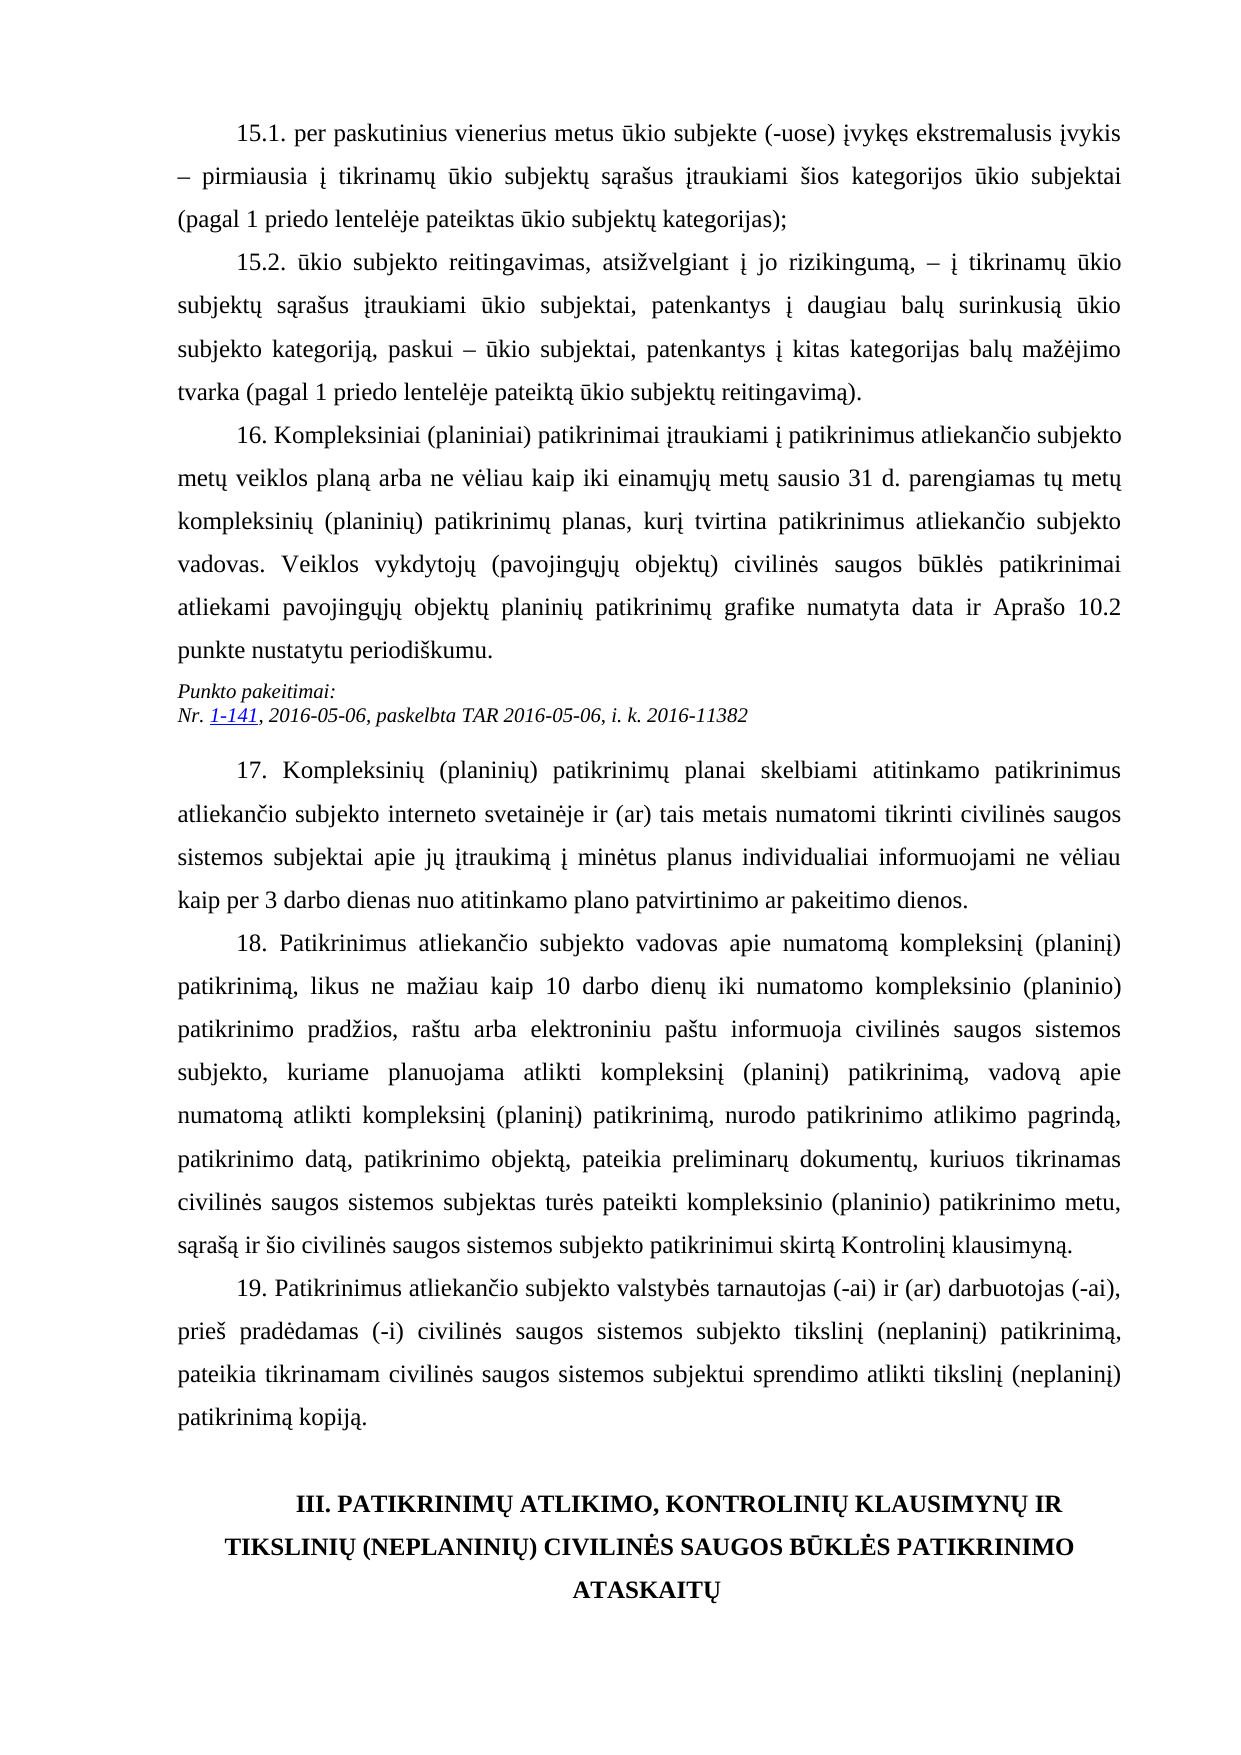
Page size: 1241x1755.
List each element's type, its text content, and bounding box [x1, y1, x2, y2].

text 15.1. per paskutinius vienerius metus ūkio subjekte (-uose) įvykęs ekstremalusis įvykis – pirmiausia į tikrinamų ūkio subjektų sąrašus įtraukiami šios kategorijos ūkio subjektai (pagal 1 priedo lentelėje pateiktas ūkio subjektų kategorijas); [177, 118, 1122, 233]
text 17. Kompleksinių (planinių) patikrinimų planai skelbiami atitinkamo patikrinimus atliekančio subjekto interneto svetainėje ir (ar) tais metais numatomi tikrinti civilinės saugos sistemos subjektai apie jų įtraukimą į minėtus planus individualiai informuojami ne vėliau kaip per 3 darbo dienas nuo atitinkamo plano patvirtinimo ar pakeitimo dienos. [177, 756, 1122, 914]
text 15.2. ūkio subjekto reitingavimas, atsižvelgiant į jo rizikingumą, – į tikrinamų ūkio subjektų sąrašus įtraukiami ūkio subjektai, patenkantys į daugiau balų surinkusią ūkio subjekto kategoriją, paskui – ūkio subjektai, patenkantys į kitas kategorijas balų mažėjimo tvarka (pagal 1 priedo lentelėje pateiktą ūkio subjektų reitingavimą). [177, 247, 1122, 406]
text 18. Patikrinimus atliekančio subjekto vadovas apie numatomą kompleksinį (planinį) patikrinimą, likus ne mažiau kaip 10 darbo dienų iki numatomo kompleksinio (planinio) patikrinimo pradžios, raštu arba elektroniniu paštu informuoja civilinės saugos sistemos subjekto, kuriame planuojama atlikti kompleksinį (planinį) patikrinimą, vadovą apie numatomą atlikti kompleksinį (planinį) patikrinimą, nurodo patikrinimo atlikimo pagrindą, patikrinimo datą, patikrinimo objektą, pateikia preliminarų dokumentų, kuriuos tikrinamas civilinės saugos sistemos subjektas turės pateikti kompleksinio (planinio) patikrinimo metu, sąrašą ir šio civilinės saugos sistemos subjekto patikrinimui skirtą Kontrolinį klausimyną. [177, 928, 1122, 1259]
text Punkto pakeitimai: [177, 679, 1122, 703]
text Nr. 1-141, 2016-05-06, paskelbta TAR 2016-05-06, i. k. 2016-11382 [177, 703, 1122, 727]
text 16. Kompleksiniai (planiniai) patikrinimai įtraukiami į patikrinimus atliekančio subjekto metų veiklos planą arba ne vėliau kaip iki einamųjų metų sausio 31 d. parengiamas tų metų kompleksinių (planinių) patikrinimų planas, kurį tvirtina patikrinimus atliekančio subjekto vadovas. Veiklos vykdytojų (pavojingųjų objektų) civilinės saugos būklės patikrinimai atliekami pavojingųjų objektų planinių patikrinimų grafike numatyta data ir Aprašo 10.2 punkte nustatytu periodiškumu. [177, 420, 1122, 664]
text 19. Patikrinimus atliekančio subjekto valstybės tarnautojas (-ai) ir (ar) darbuotojas (-ai), prieš pradėdamas (-i) civilinės saugos sistemos subjekto tikslinį (neplaninį) patikrinimą, pateikia tikrinamam civilinės saugos sistemos subjektui sprendimo atlikti tikslinį (neplaninį) patikrinimą kopiją. [177, 1273, 1122, 1431]
text III. PATIKRINIMų ATLIKIMO, KONTROLINIŲ KLAUSIMYNŲ IR TIKSLINIų (NEPLANINIų) civilinės saugos būklės patikrinimo ataskaitų [177, 1489, 1122, 1604]
